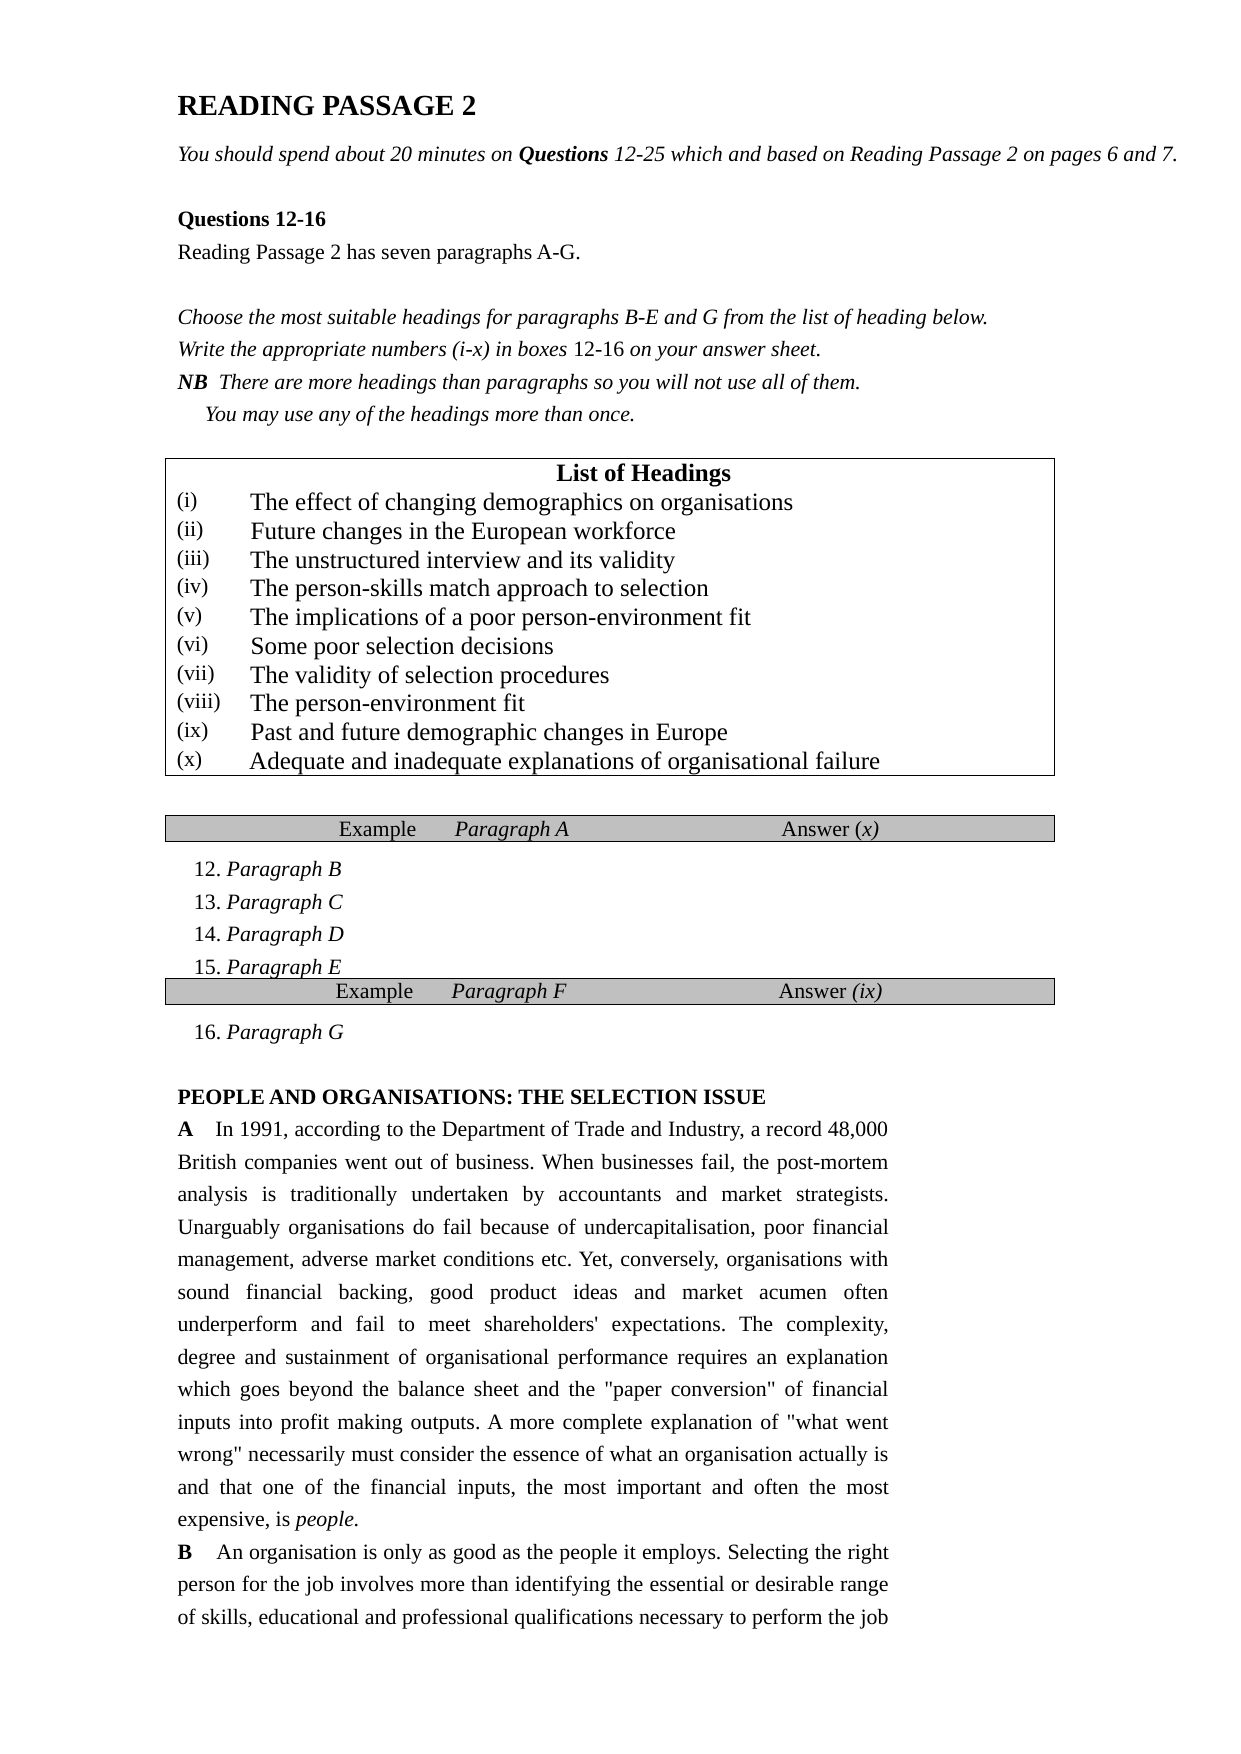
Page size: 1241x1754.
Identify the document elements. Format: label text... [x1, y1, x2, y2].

table_cell (v) [166, 602, 233, 631]
table_cell The person-environment fit [233, 689, 1054, 717]
text Reading Passage 2 has seven paragraphs A-G. [177, 230, 1181, 262]
table_cell (viii) [166, 689, 233, 717]
table_cell Past and future demographic changes in Europe [233, 717, 1054, 746]
text 16. Paragraph G [177, 1010, 1181, 1042]
table_cell (iii) [166, 545, 233, 573]
table_cell Some poor selection decisions [233, 631, 1054, 660]
text NB There are more headings than paragraphs so you will not use all of them. [177, 360, 1181, 392]
text 15. Paragraph E [177, 945, 1181, 977]
text Choose the most suitable headings for paragraphs B-E and G from the list of heading below. [177, 295, 1181, 327]
table_header Example Paragraph F Answer (ix) [166, 979, 1054, 1004]
table_header Example Paragraph A Answer (x) [166, 816, 1054, 841]
table_cell The implications of a poor person-environment fit [233, 602, 1054, 631]
table_cell (ii) [166, 516, 233, 545]
text READING PASSAGE 2 [177, 67, 1181, 132]
text You may use any of the headings more than once. [177, 392, 1181, 425]
table_cell The person-skills match approach to selection [233, 574, 1054, 602]
text 13. Paragraph C [177, 880, 1181, 912]
table_cell The validity of selection procedures [233, 660, 1054, 688]
text A In 1991, according to the Department of Trade and Industry, a record 48,000 British companies went out of business. When businesses fail, the post-mortem analysis is traditionally undertaken by accountants and market strategists. Unarguably organisations do fail because of undercapitalisation, poor financial management, adverse market conditions etc. Yet, conversely, organisations with sound financial backing, good product ideas and market acumen often underperform and fail to meet shareholders' expectations. The complexity, degree and sustainment of organisational performance requires an explanation which goes beyond the balance sheet and the "paper conversion" of financial inputs into profit making outputs. A more complete explanation of "what went wrong" necessarily must consider the essence of what an organisation actually is and that one of the financial inputs, the most important and often the most expensive, is people. [177, 1107, 889, 1530]
table_cell The unstructured interview and its validity [233, 545, 1054, 573]
text 14. Paragraph D [177, 912, 1181, 945]
text PEOPLE AND ORGANISATIONS: THE SELECTION ISSUE [177, 1075, 889, 1107]
table_cell (vii) [166, 660, 233, 688]
text 12. Paragraph B [177, 847, 1181, 880]
text Questions 12-16 [177, 197, 1181, 230]
table_cell Future changes in the European workforce [233, 516, 1054, 545]
table_cell (x) [166, 746, 233, 775]
table_header [166, 459, 233, 487]
text B An organisation is only as good as the people it employs. Selecting the right person for the job involves more than identifying the essential or desirable range of skills, educational and professional qualifications necessary to perform the job [177, 1530, 889, 1627]
text You should spend about 20 minutes on Questions 12-25 which and based on Reading Passage 2 on pages 6 and 7. [177, 132, 1181, 165]
table_header List of Headings [233, 459, 1054, 487]
table_cell The effect of changing demographics on organisations [233, 487, 1054, 516]
text Write the appropriate numbers (i-x) in boxes 12-16 on your answer sheet. [177, 327, 1181, 360]
table_cell (ix) [166, 717, 233, 746]
table_cell (i) [166, 487, 233, 516]
table_cell (iv) [166, 574, 233, 602]
table_cell (vi) [166, 631, 233, 660]
table_cell Adequate and inadequate explanations of organisational failure [233, 746, 1054, 775]
